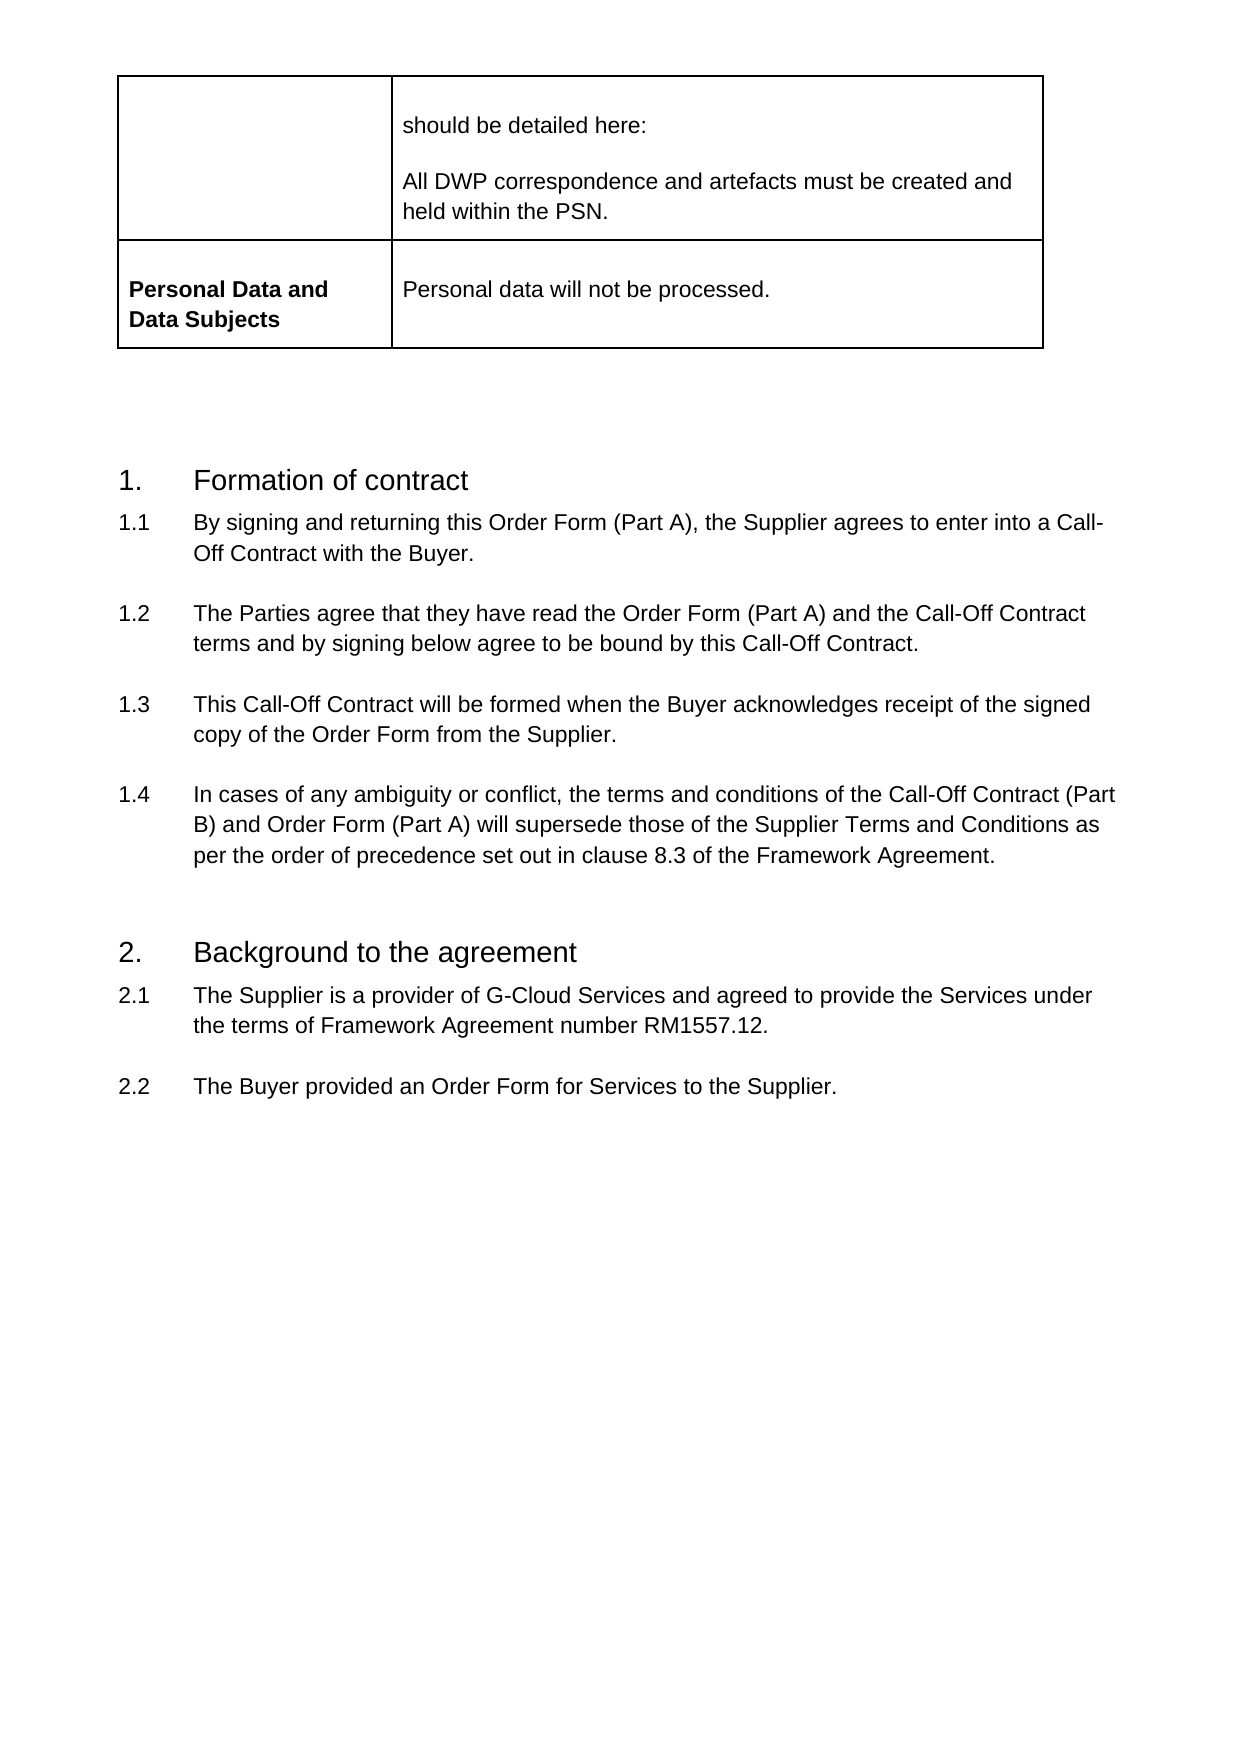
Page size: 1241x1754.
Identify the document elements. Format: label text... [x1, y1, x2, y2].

text 1.1 By signing and returning this Order Form (Part A), the Supplier agrees to enter into a Call-Off Contract with the Buyer. [118, 509, 1122, 566]
text 2.2 The Buyer provided an Order Form for Services to the Supplier. [118, 1073, 1122, 1099]
text 1.3 This Call-Off Contract will be formed when the Buyer acknowledges receipt of the signed copy of the Order Form from the Supplier. [118, 691, 1122, 747]
subtitle 2. Background to the agreement [118, 935, 1122, 969]
table_cell [119, 77, 391, 238]
table_cell Personal Data and Data Subjects [119, 241, 391, 347]
text 2.1 The Supplier is a provider of G-Cloud Services and agreed to provide the Services under the terms of Framework Agreement number RM1557.12. [118, 982, 1122, 1039]
subtitle 1. Formation of contract [118, 462, 1122, 496]
text 1.2 The Parties agree that they have read the Order Form (Part A) and the Call-Off Contract terms and by signing below agree to be bound by this Call-Off Contract. [118, 600, 1122, 657]
text 1.4 In cases of any ambiguity or conflict, the terms and conditions of the Call-Off Contract (Part B) and Order Form (Part A) will supersede those of the Supplier Terms and Conditions as per the order of precedence set out in clause 8.3 of the Framework Agreement. [118, 781, 1122, 868]
table_cell should be detailed here: All DWP correspondence and artefacts must be created and held within the PSN. [393, 77, 1042, 238]
table_cell Personal data will not be processed. [393, 241, 1042, 347]
